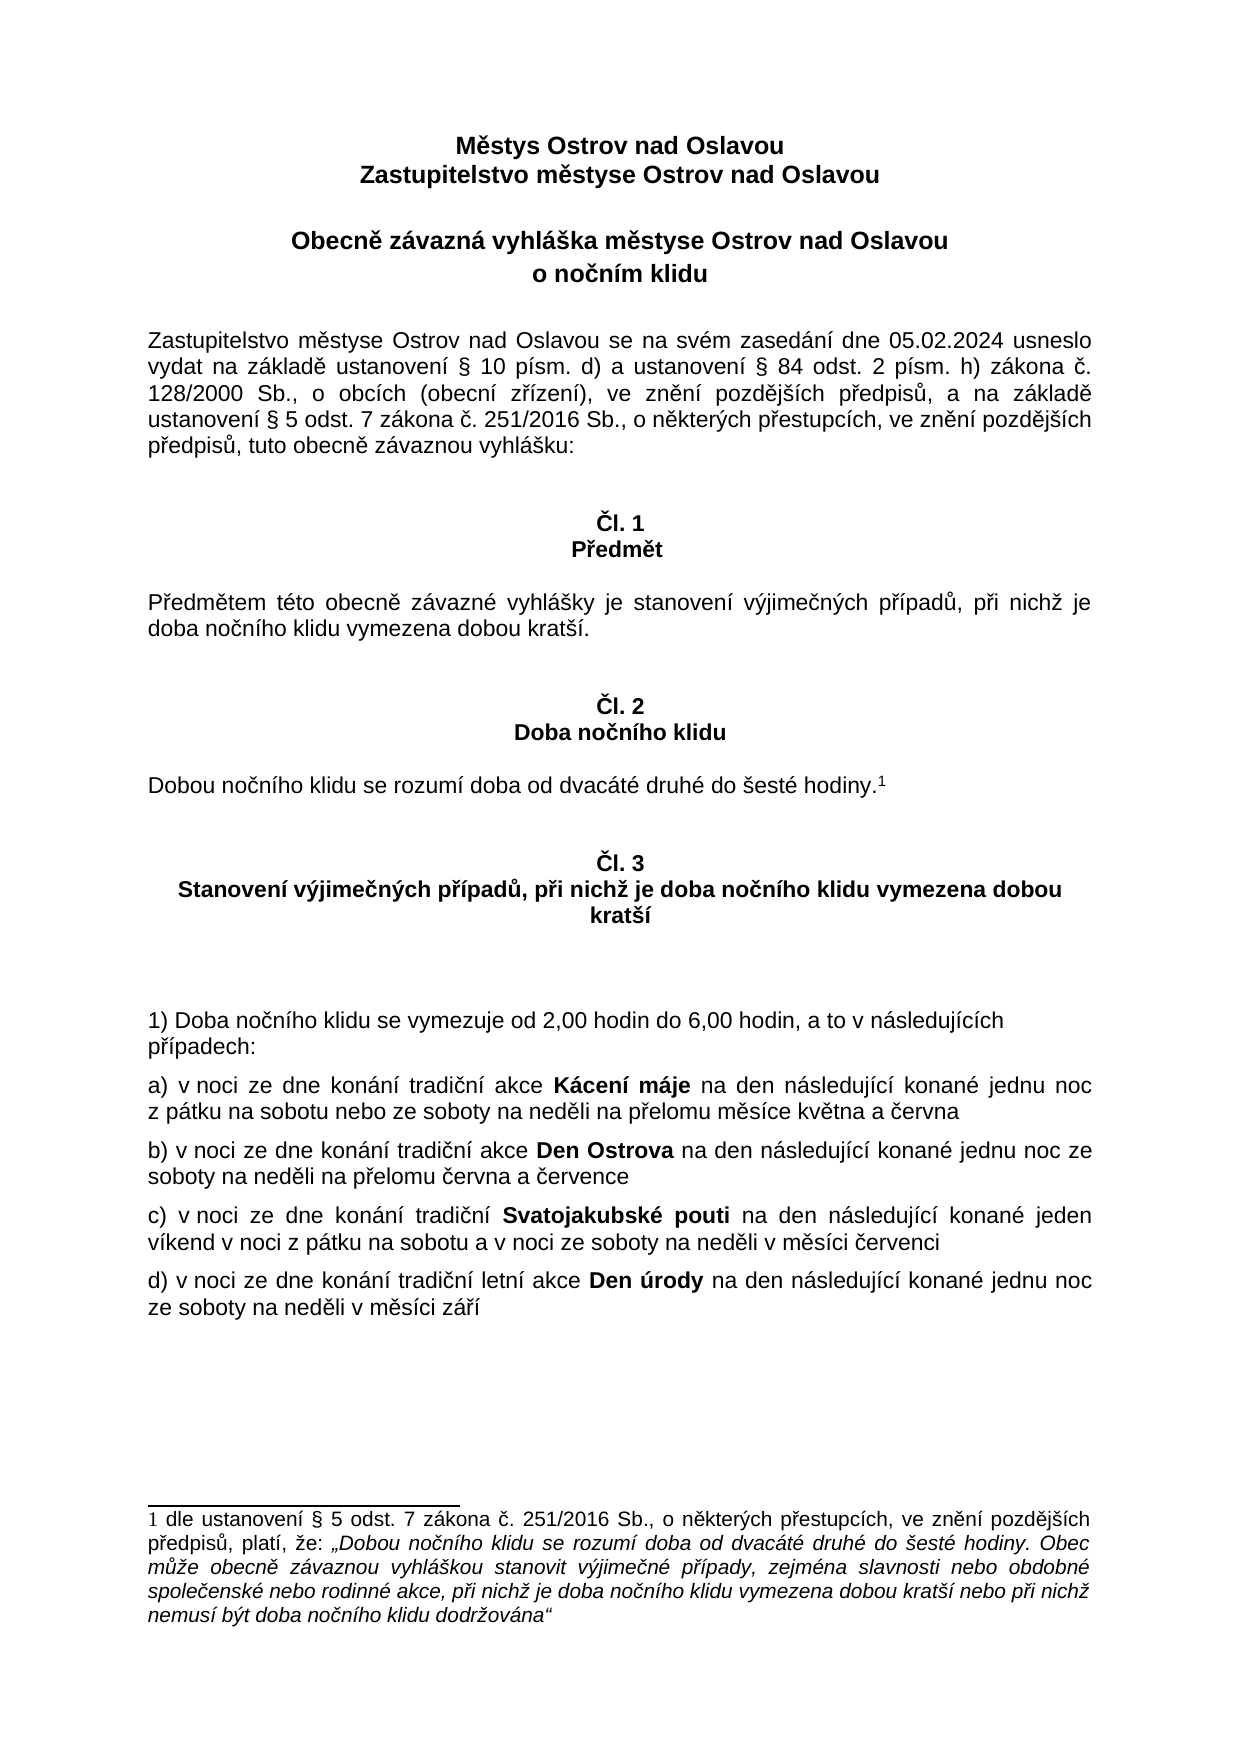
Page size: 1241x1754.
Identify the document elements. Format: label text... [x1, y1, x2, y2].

text dle ustanovení § 5 odst. 7 zákona č. 251/2016 Sb., o některých přestupcích, ve znění pozdějších předpisů, platí, že: „Dobou nočního klidu se rozumí doba od dvacáté druhé do šesté hodiny. Obec může obecně závaznou vyhláškou stanovit výjimečné případy, zejména slavnosti nebo obdobné společenské nebo rodinné akce, při nichž je doba nočního klidu vymezena dobou kratší nebo při nichž nemusí být doba nočního klidu dodržována“ [148, 1507, 1092, 1627]
text a) v noci ze dne konání tradiční akce Kácení máje na den následující konané jednu noc z pátku na sobotu nebo ze soboty na neděli na přelomu měsíce května a června [148, 1072, 1092, 1124]
text d) v noci ze dne konání tradiční letní akce Den úrody na den následující konané jednu noc ze soboty na neděli v měsíci září [148, 1267, 1092, 1320]
text Stanovení výjimečných případů, při nichž je doba nočního klidu vymezena dobou kratší [148, 876, 1092, 929]
text c) v noci ze dne konání tradiční Svatojakubské pouti na den následující konané jeden víkend v noci z pátku na sobotu a v noci ze soboty na neděli v měsíci červenci [148, 1202, 1092, 1255]
text Městys Ostrov nad Oslavou [148, 131, 1092, 160]
text Čl. 2 [148, 693, 1092, 719]
text b) v noci ze dne konání tradiční akce Den Ostrova na den následující konané jednu noc ze soboty na neděli na přelomu června a července [148, 1137, 1092, 1190]
text Předmětem této obecně závazné vyhlášky je stanovení výjimečných případů, při nichž je doba nočního klidu vymezena dobou kratší. [148, 589, 1092, 642]
text Doba nočního klidu [148, 719, 1092, 746]
text Zastupitelstvo městyse Ostrov nad Oslavou se na svém zasedání dne 05.02.2024 usneslo vydat na základě ustanovení § 10 písm. d) a ustanovení § 84 odst. 2 písm. h) zákona č. 128/2000 Sb., o obcích (obecní zřízení), ve znění pozdějších předpisů, a na základě ustanovení § 5 odst. 7 zákona č. 251/2016 Sb., o některých přestupcích, ve znění pozdějších předpisů, tuto obecně závaznou vyhlášku: [148, 327, 1092, 458]
text 1) Doba nočního klidu se vymezuje od 2,00 hodin do 6,00 hodin, a to v následujících případech: [148, 1007, 1092, 1059]
text o nočním klidu [148, 259, 1092, 288]
text Zastupitelstvo městyse Ostrov nad Oslavou [148, 160, 1092, 189]
text Dobou nočního klidu se rozumí doba od dvacáté druhé do šesté hodiny. [148, 772, 1092, 798]
text Čl. 1 [148, 510, 1092, 536]
text Obecně závazná vyhláška městyse Ostrov nad Oslavou [148, 226, 1092, 255]
text Předmět [148, 536, 1092, 563]
text Čl. 3 [148, 850, 1092, 876]
